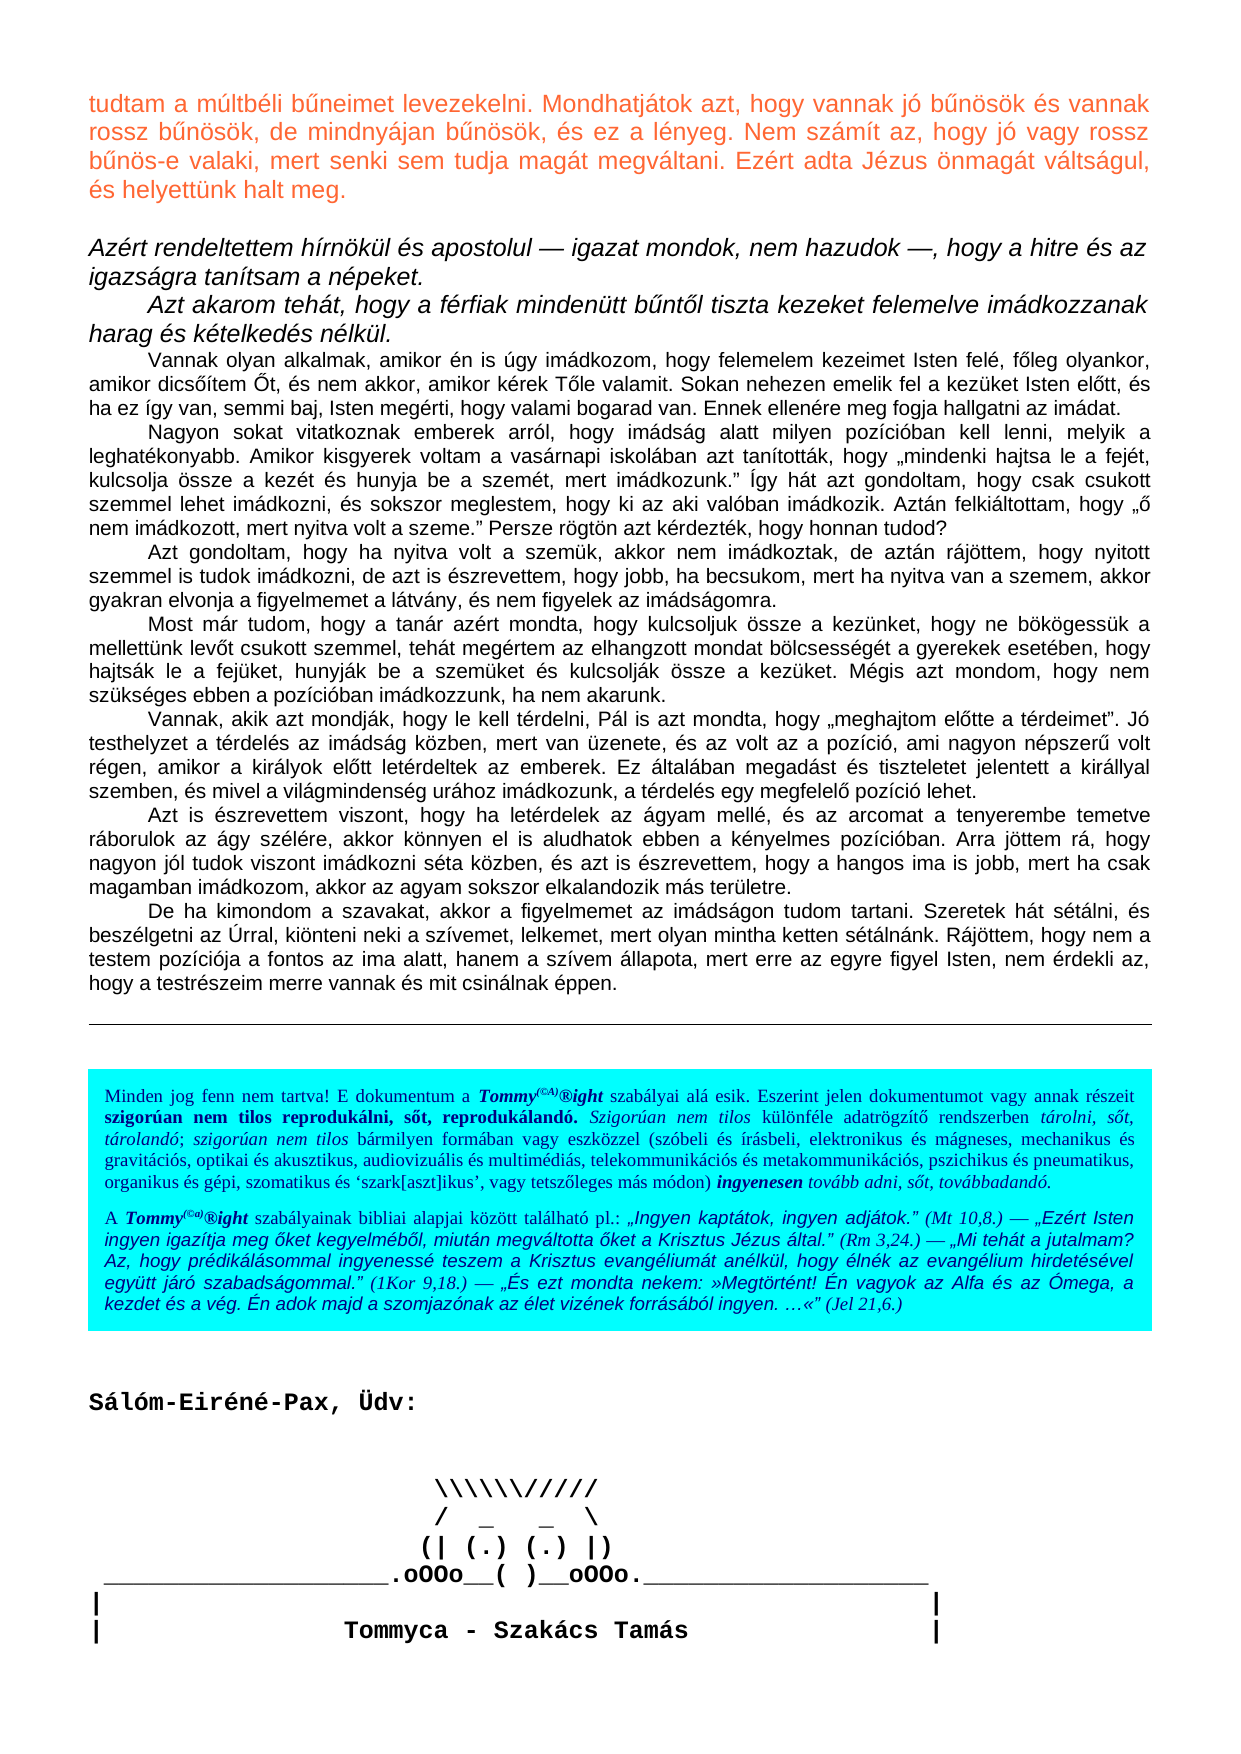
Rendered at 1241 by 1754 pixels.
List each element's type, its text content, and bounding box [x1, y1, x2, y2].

text Azért rendeltettem hírnökül és apostolul ― igazat mondok, nem hazudok ―, hogy a hitre és az igazságra tanítsam a népeket. [88, 233, 1152, 291]
text Azt is észrevettem viszont, hogy ha letérdelek az ágyam mellé, és az arcomat a tenyerembe temetve ráborulok az ágy szélére, akkor könnyen el is aludhatok ebben a kényelmes pozícióban. Arra jöttem rá, hogy nagyon jól tudok viszont imádkozni séta közben, és azt is észrevettem, hogy a hangos ima is jobb, mert ha csak magamban imádkozom, akkor az agyam sokszor elkalandozik más területre. [88, 803, 1152, 899]
text Most már tudom, hogy a tanár azért mondta, hogy kulcsoljuk össze a kezünket, hogy ne bökögessük a mellettünk levőt csukott szemmel, tehát megértem az elhangzott mondat bölcsességét a gyerekek esetében, hogy hajtsák le a fejüket, hunyják be a szemüket és kulcsolják össze a kezüket. Mégis azt mondom, hogy nem szükséges ebben a pozícióban imádkozzunk, ha nem akarunk. [88, 612, 1152, 707]
text \\\\\\///// / _ _ \ (| (.) (.) |) ___________________.oOOo__( )__oOOo.___________________ | | | Tommyca - Szakács Tamás | [88, 1477, 1152, 1646]
text Vannak olyan alkalmak, amikor én is úgy imádkozom, hogy felemelem kezeimet Isten felé, főleg olyankor, amikor dicsőítem Őt, és nem akkor, amikor kérek Tőle valamit. Sokan nehezen emelik fel a kezüket Isten előtt, és ha ez így van, semmi baj, Isten megérti, hogy valami bogarad van. Ennek ellenére meg fogja hallgatni az imádat. [88, 348, 1152, 420]
text De ha kimondom a szavakat, akkor a figyelmemet az imádságon tudom tartani. Szeretek hát sétálni, és beszélgetni az Úrral, kiönteni neki a szívemet, lelkemet, mert olyan mintha ketten sétálnánk. Rájöttem, hogy nem a testem pozíciója a fontos az ima alatt, hanem a szívem állapota, mert erre az egyre figyel Isten, nem érdekli az, hogy a testrészeim merre vannak és mit csinálnak éppen. [88, 899, 1152, 995]
text A Tommy(©a)®ight szabályainak bibliai alapjai között található pl.: „Ingyen kaptátok, ingyen adjátok.” (Mt 10,8.) ― „Ezért Isten ingyen igazítja meg őket kegyelméből, miután megváltotta őket a Krisztus Jézus által.” (Rm 3,24.) ― „Mi tehát a jutalmam? Az, hogy prédikálásommal ingyenessé teszem a Krisztus evangéliumát anélkül, hogy élnék az evangélium hirdetésével együtt járó szabadságommal.” (1Kor 9,18.) ― „És ezt mondta nekem: »Megtörtént! Én vagyok az Alfa és az Ómega, a kezdet és a vég. Én adok majd a szomjazónak az élet vizének forrásából ingyen. …«” (Jel 21,6.) [90, 1191, 1151, 1329]
text Minden jog fenn nem tartva! E dokumentum a Tommy(©A)®ight szabályai alá esik. Eszerint jelen dokumentumot vagy annak részeit szigorúan nem tilos reprodukálni, sőt, reprodukálandó. Szigorúan nem tilos különféle adatrögzítő rendszerben tárolni, sőt, tárolandó; szigorúan nem tilos bármilyen formában vagy eszközzel (szóbeli és írásbeli, elektronikus és mágneses, mechanikus és gravitációs, optikai és akusztikus, audiovizuális és multimédiás, telekommunikációs és metakommunikációs, pszichikus és pneumatikus, organikus és gépi, szomatikus és ‘szark[aszt]ikus’, vagy tetszőleges más módon) ingyenesen tovább adni, sőt, továbbadandó. [90, 1070, 1151, 1191]
text Vannak, akik azt mondják, hogy le kell térdelni, Pál is azt mondta, hogy „meghajtom előtte a térdeimet”. Jó testhelyzet a térdelés az imádság közben, mert van üzenete, és az volt az a pozíció, ami nagyon népszerű volt régen, amikor a királyok előtt letérdeltek az emberek. Ez általában megadást és tiszteletet jelentett a királlyal szemben, és mivel a világmindenség urához imádkozunk, a térdelés egy megfelelő pozíció lehet. [88, 707, 1152, 803]
text Azt gondoltam, hogy ha nyitva volt a szemük, akkor nem imádkoztak, de aztán rájöttem, hogy nyitott szemmel is tudok imádkozni, de azt is észrevettem, hogy jobb, ha becsukom, mert ha nyitva van a szemem, akkor gyakran elvonja a figyelmemet a látvány, és nem figyelek az imádságomra. [88, 540, 1152, 612]
text Azt akarom tehát, hogy a férfiak mindenütt bűntől tiszta kezeket felemelve imádkozzanak harag és kételkedés nélkül. [88, 291, 1152, 348]
text tudtam a múltbéli bűneimet levezekelni. Mondhatjátok azt, hogy vannak jó bűnösök és vannak rossz bűnösök, de mindnyájan bűnösök, és ez a lényeg. Nem számít az, hogy jó vagy rossz bűnös‑e valaki, mert senki sem tudja magát megváltani. Ezért adta Jézus önmagát váltságul, és helyettünk halt meg. [88, 88, 1152, 203]
text Sálóm-Eiréné-Pax, Üdv: [88, 1389, 1152, 1418]
text Nagyon sokat vitatkoznak emberek arról, hogy imádság alatt milyen pozícióban kell lenni, melyik a leghatékonyabb. Amikor kisgyerek voltam a vasárnapi iskolában azt tanították, hogy „mindenki hajtsa le a fejét, kulcsolja össze a kezét és hunyja be a szemét, mert imádkozunk.” Így hát azt gondoltam, hogy csak csukott szemmel lehet imádkozni, és sokszor meglestem, hogy ki az aki valóban imádkozik. Aztán felkiáltottam, hogy „ő nem imádkozott, mert nyitva volt a szeme.” Persze rögtön azt kérdezték, hogy honnan tudod? [88, 420, 1152, 540]
